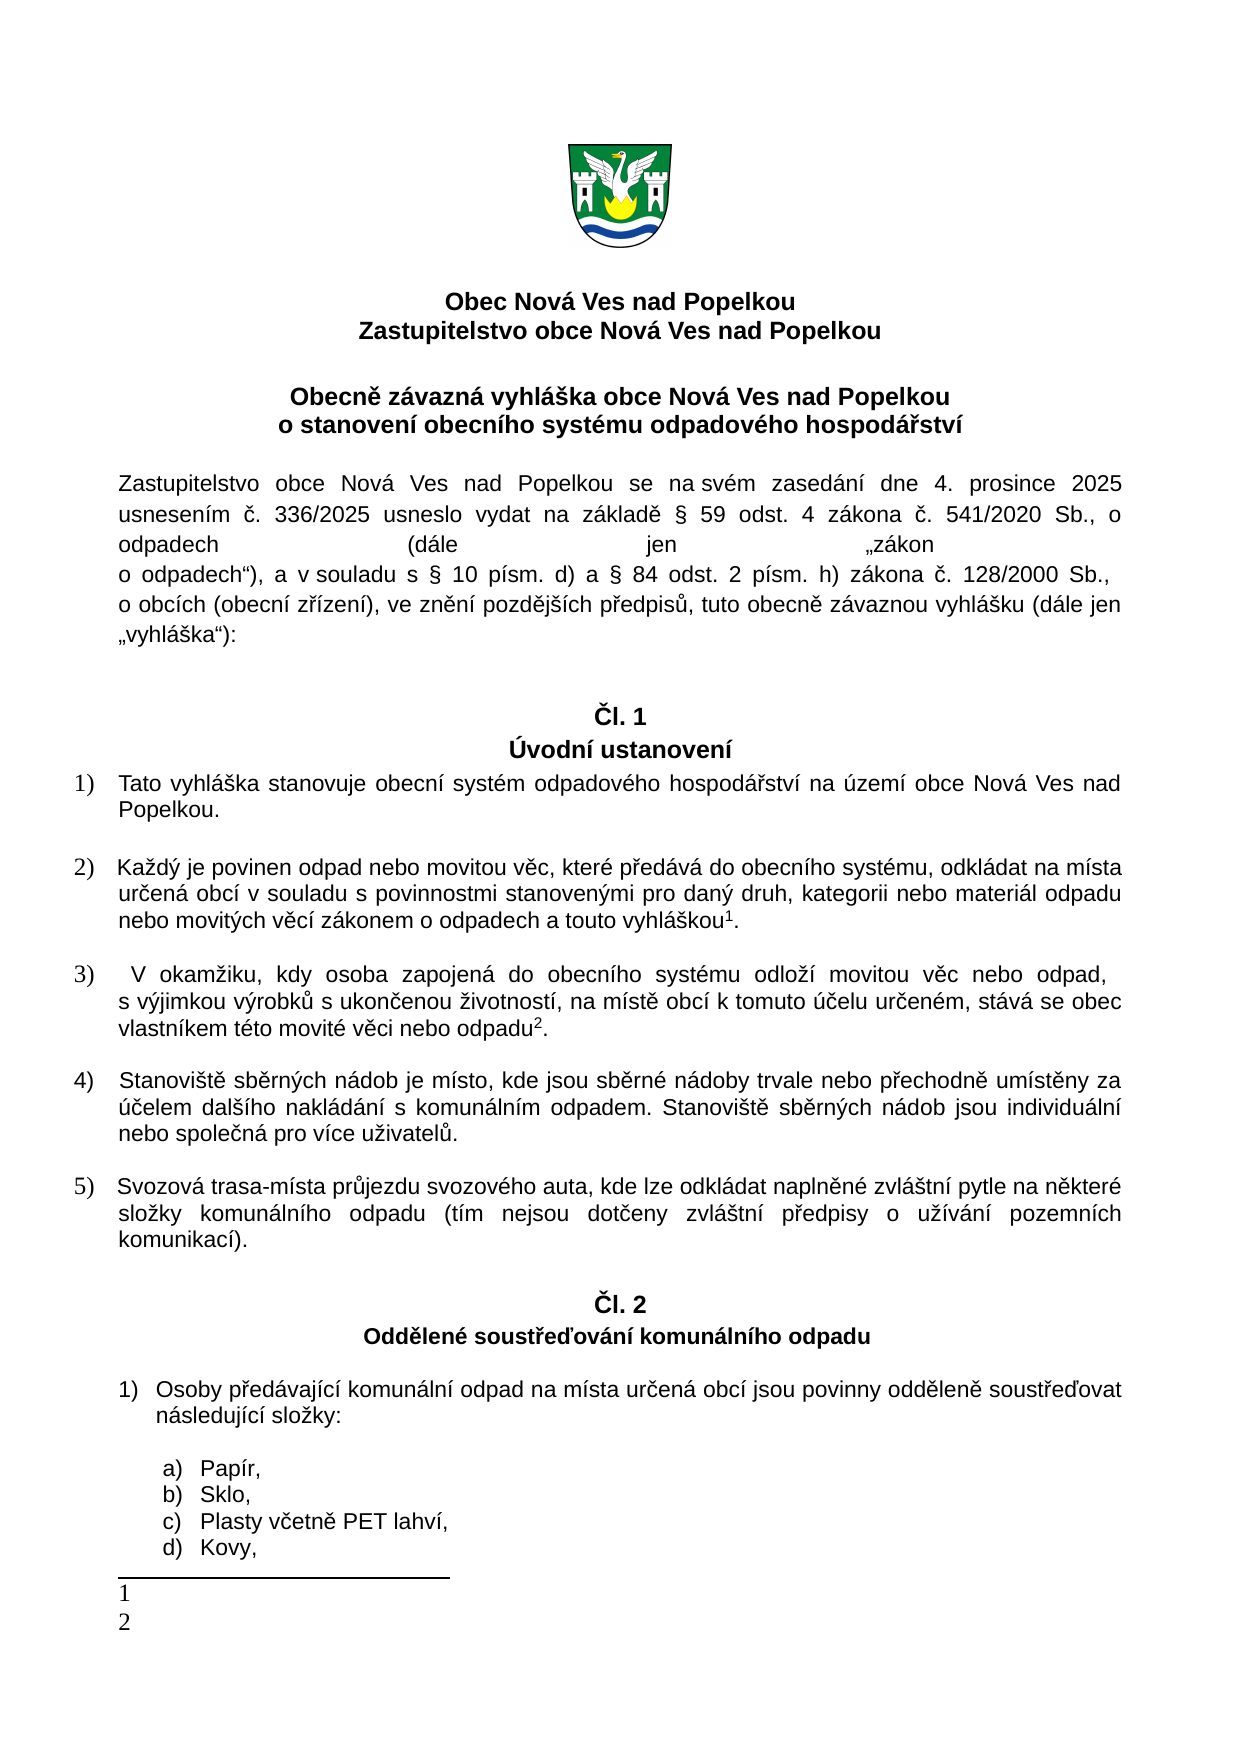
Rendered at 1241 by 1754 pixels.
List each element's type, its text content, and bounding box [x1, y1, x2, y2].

text Zastupitelstvo obce Nová Ves nad Popelkou se na svém zasedání dne 4. prosince 2025 usnesením č. 336/2025 usneslo vydat na základě § 59 odst. 4 zákona č. 541/2020 Sb., o odpadech (dále jen „zákon o odpadech“), a v souladu s § 10 písm. d) a § 84 odst. 2 písm. h) zákona č. 128/2000 Sb., o obcích (obecní zřízení), ve znění pozdějších předpisů, tuto obecně závaznou vyhlášku (dále jen „vyhláška“): [118, 470, 1122, 648]
list Plasty včetně PET lahví, [162, 1508, 1122, 1534]
list Každý je povinen odpad nebo movitou věc, které předává do obecního systému, odkládat na místa určená obcí v souladu s povinnostmi stanovenými pro daný druh, kategorii nebo materiál odpadu nebo movitých věcí zákonem o odpadech a touto vyhláškou. [74, 852, 1122, 933]
list Papír, [162, 1455, 1122, 1481]
subtitle Čl. 2 [118, 1290, 1122, 1319]
list Svozová trasa-místa průjezdu svozového auta, kde lze odkládat naplněné zvláštní pytle na některé složky komunálního odpadu (tím nejsou dotčeny zvláštní předpisy o užívání pozemních komunikací). [74, 1171, 1122, 1253]
list Osoby předávající komunální odpad na místa určená obcí jsou povinny odděleně soustřeďovat následující složky: [118, 1376, 1122, 1429]
text Obec Nová Ves nad Popelkou Zastupitelstvo obce Nová Ves nad Popelkou [118, 287, 1122, 344]
subtitle Obecně závazná vyhláška obce Nová Ves nad Popelkou o stanovení obecního systému odpadového hospodářství [118, 382, 1122, 439]
list Sklo, [162, 1481, 1122, 1508]
list Kovy, [162, 1534, 1122, 1560]
list Tato vyhláška stanovuje obecní systém odpadového hospodářství na území obce Nová Ves nad Popelkou. [74, 768, 1122, 823]
text Oddělené soustřeďování komunálního odpadu [118, 1323, 1122, 1349]
list Stanoviště sběrných nádob je místo, kde jsou sběrné nádoby trvale nebo přechodně umístěny za účelem dalšího nakládání s komunálním odpadem. Stanoviště sběrných nádob jsou individuální nebo společná pro více uživatelů. [74, 1067, 1122, 1146]
subtitle Čl. 1 Úvodní ustanovení [118, 702, 1122, 763]
list V okamžiku, kdy osoba zapojená do obecního systému odloží movitou věc nebo odpad, s výjimkou výrobků s ukončenou životností, na místě obcí k tomuto účelu určeném, stává se obec vlastníkem této movité věci nebo odpadu. [74, 959, 1122, 1041]
